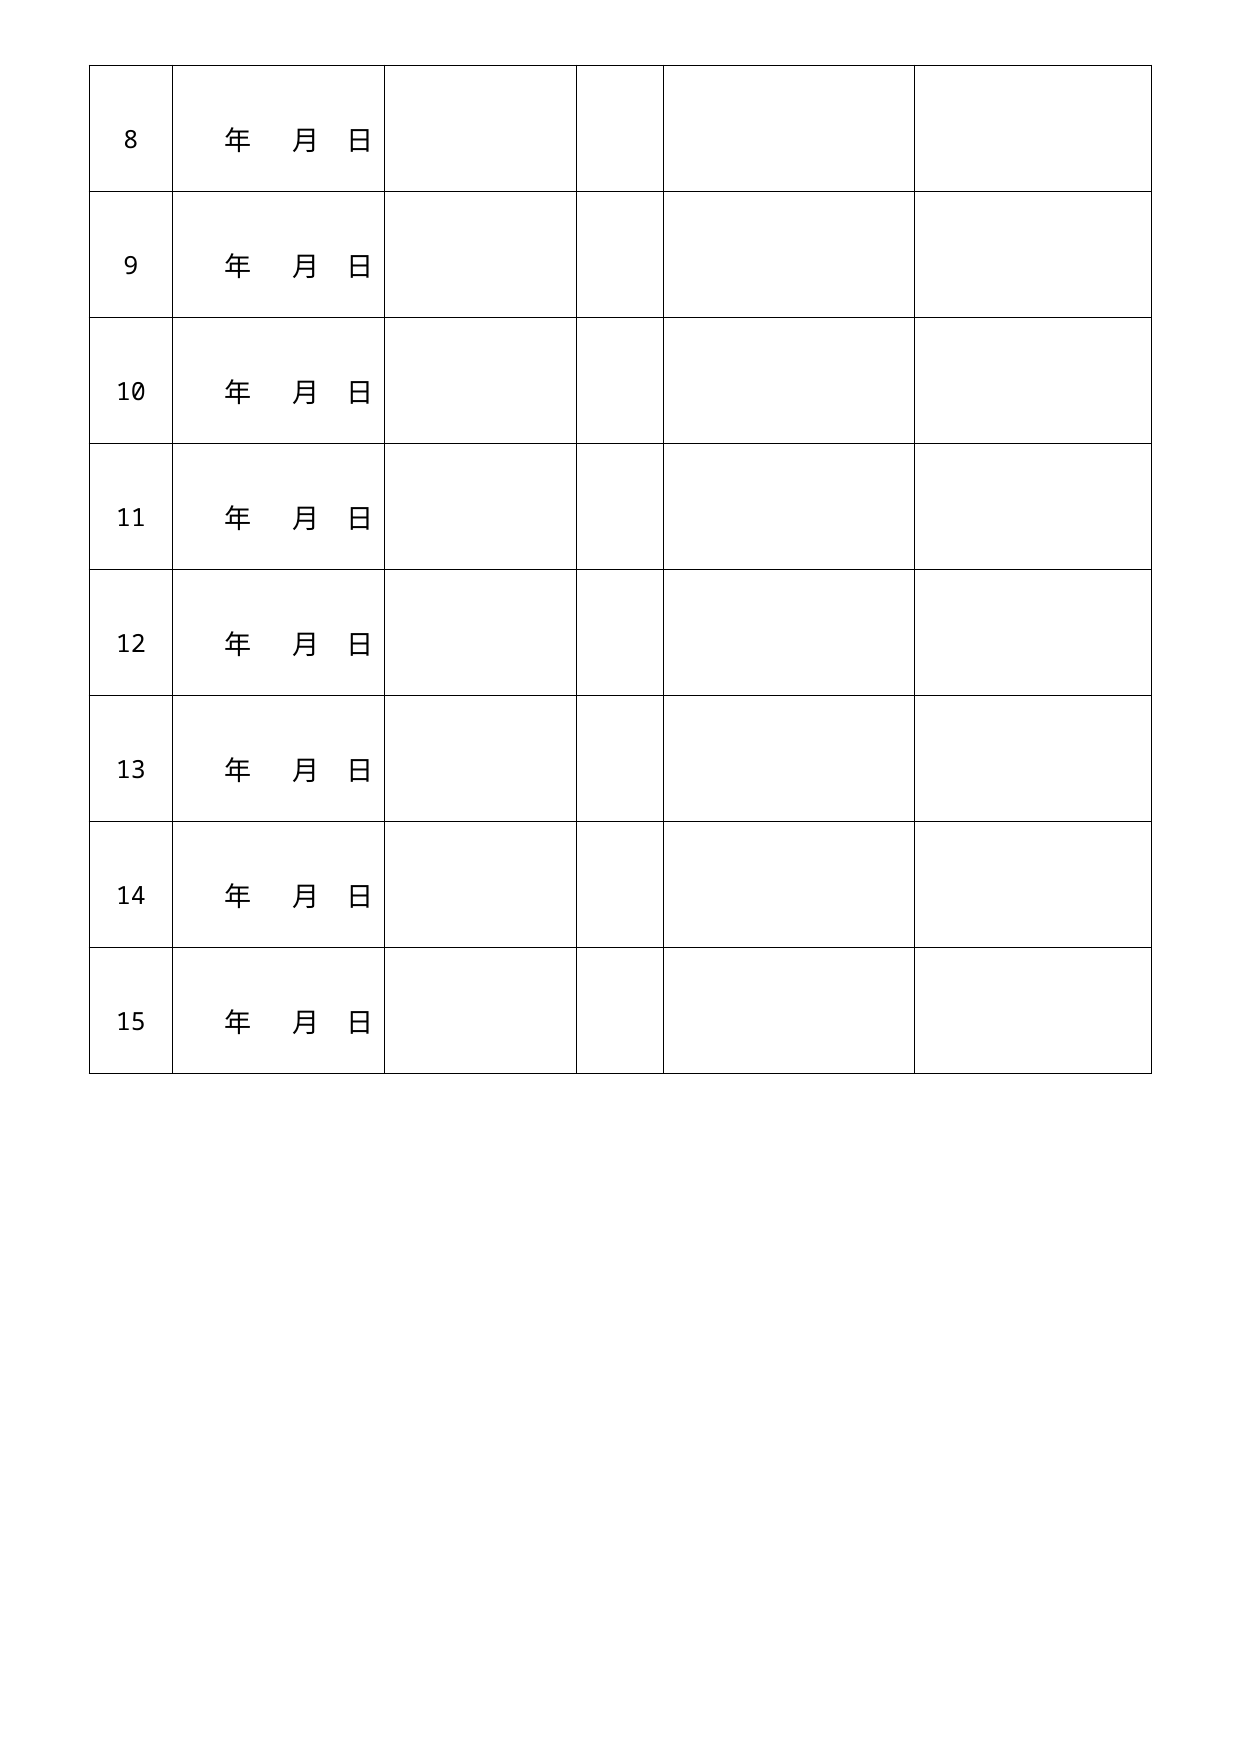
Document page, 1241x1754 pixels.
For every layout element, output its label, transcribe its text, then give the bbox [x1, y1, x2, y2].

table_cell [385, 318, 576, 443]
table_cell [577, 444, 663, 569]
table_cell 年 月 日 [173, 66, 384, 191]
table_cell [664, 696, 914, 821]
table_cell [385, 66, 576, 191]
table_cell [664, 66, 914, 191]
table_cell [915, 570, 1151, 695]
table_cell 11 [90, 444, 172, 569]
table_cell 年 月 日 [173, 696, 384, 821]
table_cell [385, 696, 576, 821]
table_cell [385, 444, 576, 569]
table_cell [915, 696, 1151, 821]
table_cell [577, 570, 663, 695]
table_cell 9 [90, 192, 172, 317]
table_cell [664, 948, 914, 1073]
table_cell [577, 822, 663, 947]
table_cell [664, 318, 914, 443]
table_cell 15 [90, 948, 172, 1073]
table_cell 10 [90, 318, 172, 443]
table_cell [385, 192, 576, 317]
table_cell [385, 570, 576, 695]
table_cell 年 月 日 [173, 318, 384, 443]
table_cell [915, 318, 1151, 443]
table_cell [577, 696, 663, 821]
table_cell [577, 318, 663, 443]
table_cell [577, 948, 663, 1073]
table_cell [385, 948, 576, 1073]
table_cell [915, 948, 1151, 1073]
table_cell 年 月 日 [173, 570, 384, 695]
table_cell 年 月 日 [173, 822, 384, 947]
table_cell [664, 444, 914, 569]
table_cell [664, 570, 914, 695]
table_cell [385, 822, 576, 947]
table_cell 年 月 日 [173, 192, 384, 317]
table_cell 年 月 日 [173, 444, 384, 569]
table_cell 8 [90, 66, 172, 191]
table_cell [915, 66, 1151, 191]
table_cell [577, 192, 663, 317]
table_cell [664, 822, 914, 947]
table_cell [664, 192, 914, 317]
table_cell [915, 822, 1151, 947]
table_cell 14 [90, 822, 172, 947]
table_cell 年 月 日 [173, 948, 384, 1073]
table_cell [915, 444, 1151, 569]
table_cell 13 [90, 696, 172, 821]
table_cell [577, 66, 663, 191]
table_cell [915, 192, 1151, 317]
table_cell 12 [90, 570, 172, 695]
